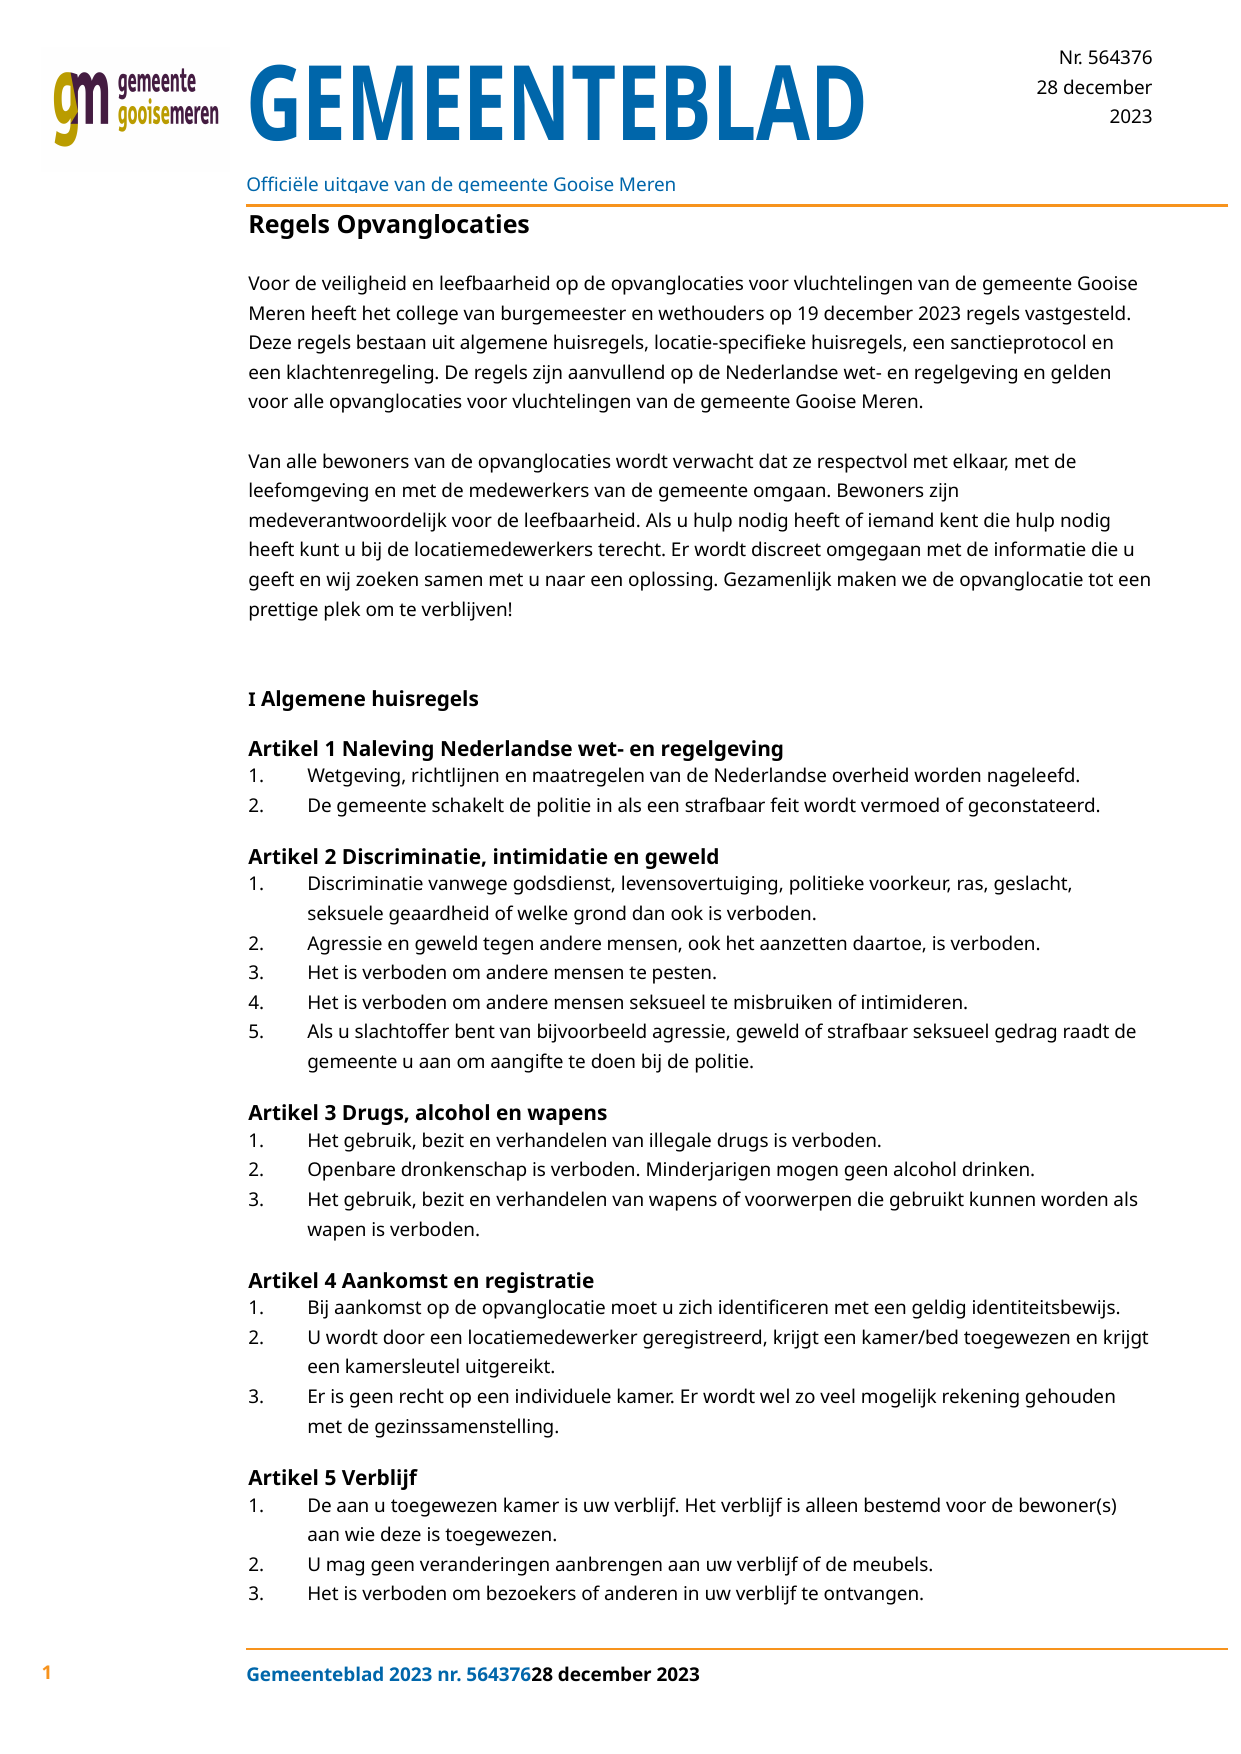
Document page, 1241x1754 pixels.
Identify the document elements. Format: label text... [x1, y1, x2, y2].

text I Algemene huisregels [248, 684, 1152, 713]
list U mag geen veranderingen aanbrengen aan uw verblijf of de meubels. [248, 1551, 1152, 1577]
text Regels Opvanglocaties [248, 207, 1152, 241]
text Artikel 5 Verblijf [248, 1463, 1152, 1492]
list Het is verboden om bezoekers of anderen in uw verblijf te ontvangen. [248, 1581, 1152, 1606]
list Het gebruik, bezit en verhandelen van wapens of voorwerpen die gebruikt kunnen worden als wapen is verboden. [248, 1186, 1152, 1241]
text Voor de veiligheid en leefbaarheid op de opvanglocaties voor vluchtelingen van de gemeente Gooise Meren heeft het college van burgemeester en wethouders op 19 december 2023 regels vastgesteld. Deze regels bestaan uit algemene huisregels, locatie-specifieke huisregels, een sanctieprotocol en een klachtenregeling. De regels zijn aanvullend op de Nederlandse wet- en regelgeving en gelden voor alle opvanglocaties voor vluchtelingen van de gemeente Gooise Meren. [248, 270, 1152, 414]
text Artikel 3 Drugs, alcohol en wapens [248, 1098, 1152, 1127]
list De gemeente schakelt de politie in als een strafbaar feit wordt vermoed of geconstateerd. [248, 792, 1152, 817]
list Bij aankomst op de opvanglocatie moet u zich identificeren met een geldig identiteitsbewijs. [248, 1294, 1152, 1320]
list Discriminatie vanwege godsdienst, levensovertuiging, politieke voorkeur, ras, geslacht, seksuele geaardheid of welke grond dan ook is verboden. [248, 871, 1152, 926]
list Wetgeving, richtlijnen en maatregelen van de Nederlandse overheid worden nageleefd. [248, 762, 1152, 788]
list Openbare dronkenschap is verboden. Minderjarigen mogen geen alcohol drinken. [248, 1157, 1152, 1182]
list Agressie en geweld tegen andere mensen, ook het aanzetten daartoe, is verboden. [248, 930, 1152, 956]
list Het gebruik, bezit en verhandelen van illegale drugs is verboden. [248, 1127, 1152, 1153]
list Als u slachtoffer bent van bijvoorbeeld agressie, geweld of strafbaar seksueel gedrag raadt de gemeente u aan om aangifte te doen bij de politie. [248, 1018, 1152, 1074]
list De aan u toegewezen kamer is uw verblijf. Het verblijf is alleen bestemd voor de bewoner(s) aan wie deze is toegewezen. [248, 1492, 1152, 1547]
list Er is geen recht op een individuele kamer. Er wordt wel zo veel mogelijk rekening gehouden met de gezinssamenstelling. [248, 1383, 1152, 1439]
list Het is verboden om andere mensen te pesten. [248, 959, 1152, 985]
text Artikel 1 Naleving Nederlandse wet- en regelgeving [248, 734, 1152, 762]
text Artikel 4 Aankomst en registratie [248, 1266, 1152, 1294]
list Het is verboden om andere mensen seksueel te misbruiken of intimideren. [248, 989, 1152, 1015]
list U wordt door een locatiemedewerker geregistreerd, krijgt een kamer/bed toegewezen en krijgt een kamersleutel uitgereikt. [248, 1324, 1152, 1379]
text Artikel 2 Discriminatie, intimidatie en geweld [248, 842, 1152, 871]
picture [41, 47, 231, 172]
text Van alle bewoners van de opvanglocaties wordt verwacht dat ze respectvol met elkaar, met de leefomgeving en met de medewerkers van de gemeente omgaan. Bewoners zijn medeverantwoordelijk voor de leefbaarheid. Als u hulp nodig heeft of iemand kent die hulp nodig heeft kunt u bij de locatiemedewerkers terecht. Er wordt discreet omgegaan met de informatie die u geeft en wij zoeken samen met u naar een oplossing. Gezamenlijk maken we de opvanglocatie tot een prettige plek om te verblijven! [248, 448, 1152, 621]
